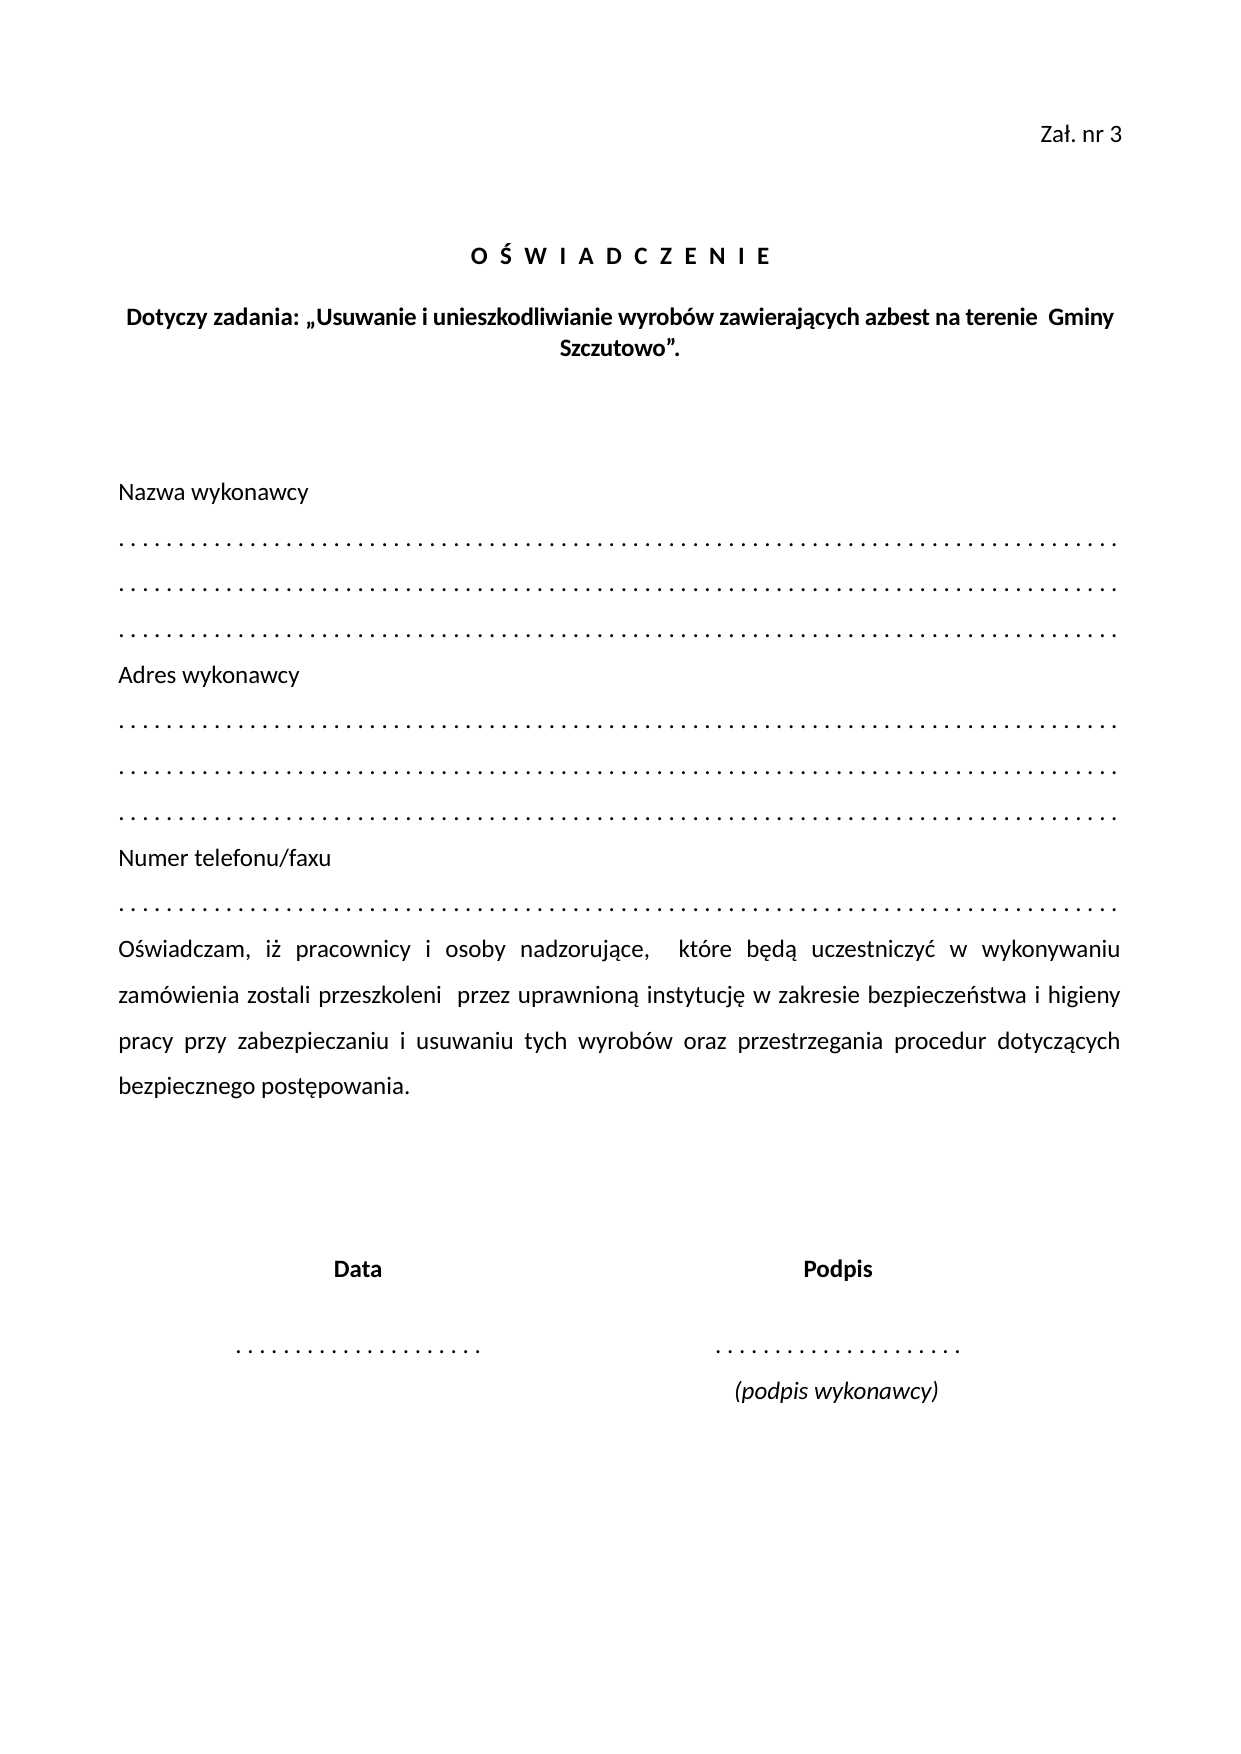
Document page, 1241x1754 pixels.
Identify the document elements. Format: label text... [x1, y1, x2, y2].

text . . . . . . . . . . . . . . . . . . . . . . . . . . . . . . . . . . . . . . . . . . . . . . . . . . . . . . . . . . . . . . . . . . . . . . . . . . . . . . . . . . . . [118, 888, 1122, 918]
text . . . . . . . . . . . . . . . . . . . . . . . . . . . . . . . . . . . . . . . . . . . . . . . . . . . . . . . . . . . . . . . . . . . . . . . . . . . . . . . . . . . . [118, 705, 1122, 735]
text Nazwa wykonawcy [118, 476, 1122, 507]
text Zał. nr 3 [118, 118, 1122, 149]
text . . . . . . . . . . . . . . . . . . . . . . . . . . . . . . . . . . . . . . . . . . . . . . . . . . . . . . . . . . . . . . . . . . . . . . . . . . . . . . . . . . . . [118, 567, 1122, 598]
table_header Podpis [598, 1254, 1078, 1284]
table_cell . . . . . . . . . . . . . . . . . . . . . [118, 1284, 598, 1406]
text . . . . . . . . . . . . . . . . . . . . . . . . . . . . . . . . . . . . . . . . . . . . . . . . . . . . . . . . . . . . . . . . . . . . . . . . . . . . . . . . . . . . [118, 796, 1122, 827]
text . . . . . . . . . . . . . . . . . . . . . . . . . . . . . . . . . . . . . . . . . . . . . . . . . . . . . . . . . . . . . . . . . . . . . . . . . . . . . . . . . . . . [118, 750, 1122, 781]
text Dotyczy zadania: „Usuwanie i unieszkodliwianie wyrobów zawierających azbest na terenie Gminy Szczutowo”. [118, 301, 1122, 362]
table_header Data [118, 1254, 598, 1284]
text . . . . . . . . . . . . . . . . . . . . . . . . . . . . . . . . . . . . . . . . . . . . . . . . . . . . . . . . . . . . . . . . . . . . . . . . . . . . . . . . . . . . [118, 613, 1122, 644]
table_cell . . . . . . . . . . . . . . . . . . . . . (podpis wykonawcy) [598, 1284, 1078, 1406]
text Adres wykonawcy [118, 659, 1122, 689]
text . . . . . . . . . . . . . . . . . . . . . . . . . . . . . . . . . . . . . . . . . . . . . . . . . . . . . . . . . . . . . . . . . . . . . . . . . . . . . . . . . . . . [118, 522, 1122, 552]
text OŚWIADCZENIE [118, 240, 1122, 271]
text Numer telefonu/faxu [118, 842, 1122, 872]
text Oświadczam, iż pracownicy i osoby nadzorujące, które będą uczestniczyć w wykonywaniu zamówienia zostali przeszkoleni przez uprawnioną instytucję w zakresie bezpieczeństwa i higieny pracy przy zabezpieczaniu i usuwaniu tych wyrobów oraz przestrzegania procedur dotyczących bezpiecznego postępowania. [118, 933, 1122, 1101]
